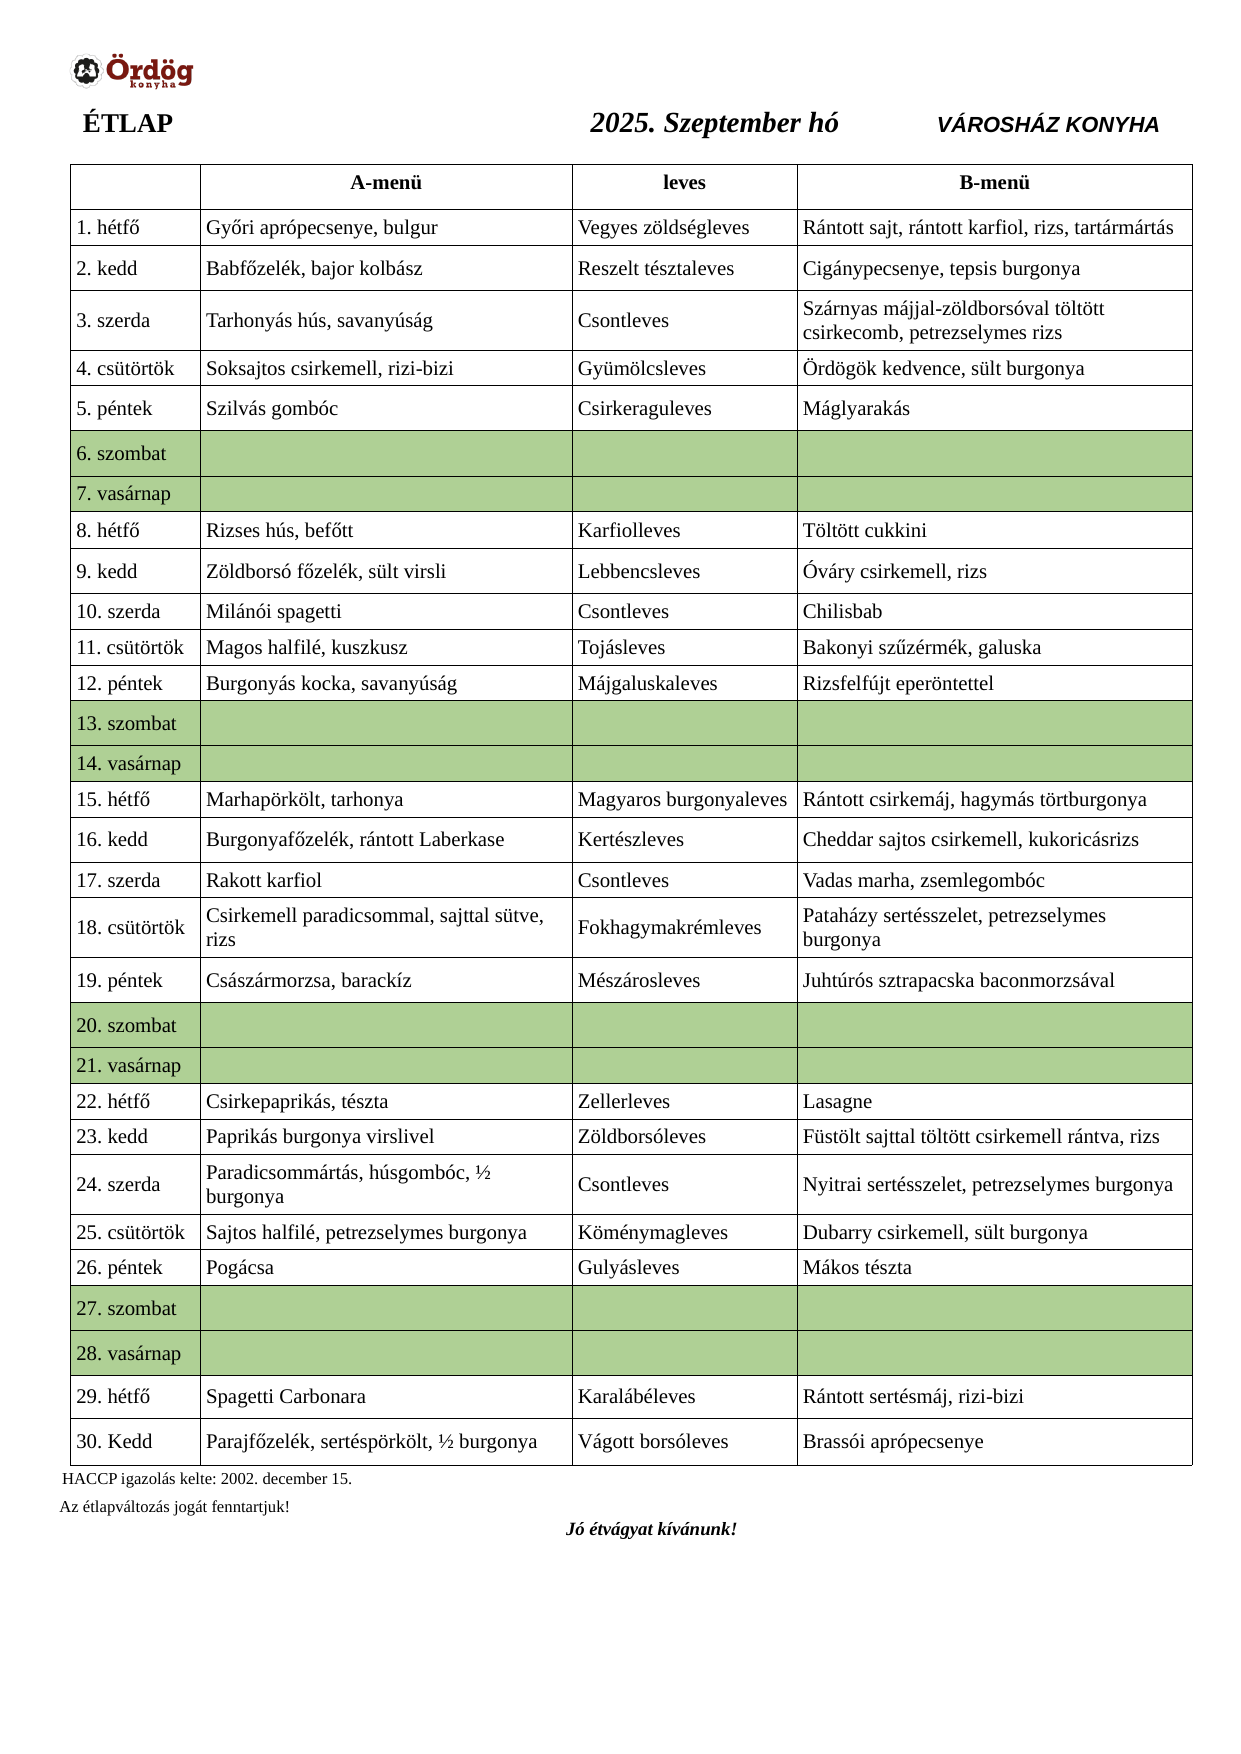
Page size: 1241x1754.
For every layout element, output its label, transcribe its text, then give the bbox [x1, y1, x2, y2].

table_cell [798, 431, 1192, 476]
table_cell Parajfőzelék, sertéspörkölt, ½ burgonya [201, 1419, 572, 1465]
table_cell Csirkeraguleves [573, 386, 797, 430]
table_cell [201, 701, 572, 745]
table_cell [201, 1286, 572, 1330]
table_cell 22. hétfő [71, 1084, 200, 1118]
table_cell Lebbencsleves [573, 549, 797, 593]
table_cell Paprikás burgonya virslivel [201, 1120, 572, 1154]
table_cell Csontleves [573, 863, 797, 897]
table_cell Máglyarakás [798, 386, 1192, 430]
table_cell Vadas marha, zsemlegombóc [798, 863, 1192, 897]
table_cell 19. péntek [71, 958, 200, 1002]
table_cell Babfőzelék, bajor kolbász [201, 246, 572, 290]
table_cell [573, 1048, 797, 1083]
table_cell [201, 1048, 572, 1083]
table_cell Kertészleves [573, 818, 797, 862]
table_cell Reszelt tésztaleves [573, 246, 797, 290]
table_cell [573, 1331, 797, 1375]
table_cell 17. szerda [71, 863, 200, 897]
table_cell 27. szombat [71, 1286, 200, 1330]
table_header leves [573, 165, 797, 209]
table_cell Köménymagleves [573, 1215, 797, 1249]
table_cell 8. hétfő [71, 512, 200, 548]
table_cell Óváry csirkemell, rizs [798, 549, 1192, 593]
table_cell 7. vasárnap [71, 477, 200, 511]
table_cell [573, 477, 797, 511]
table_cell Vegyes zöldségleves [573, 210, 797, 245]
table_cell Burgonyafőzelék, rántott Laberkase [201, 818, 572, 862]
table_cell Rántott sertésmáj, rizi-bizi [798, 1376, 1192, 1417]
table_cell Csontleves [573, 1155, 797, 1214]
table_cell Karalábéleves [573, 1376, 797, 1417]
table_cell Rizses hús, befőtt [201, 512, 572, 548]
table_cell 20. szombat [71, 1003, 200, 1047]
table_cell 28. vasárnap [71, 1331, 200, 1375]
table_cell Lasagne [798, 1084, 1192, 1118]
table_cell [798, 477, 1192, 511]
table_cell Cigánypecsenye, tepsis burgonya [798, 246, 1192, 290]
table_cell 15. hétfő [71, 782, 200, 817]
table_cell [798, 701, 1192, 745]
table_cell Gyümölcsleves [573, 351, 797, 385]
table_cell [201, 1003, 572, 1047]
picture [68, 52, 194, 91]
table_cell 18. csütörtök [71, 898, 200, 957]
table_cell Tojásleves [573, 630, 797, 664]
table_cell Nyitrai sertésszelet, petrezselymes burgonya [798, 1155, 1192, 1214]
table_cell 10. szerda [71, 594, 200, 629]
table_cell Májgaluskaleves [573, 666, 797, 700]
table_cell 16. kedd [71, 818, 200, 862]
table_cell Milánói spagetti [201, 594, 572, 629]
table_cell Mészárosleves [573, 958, 797, 1002]
table_cell [573, 701, 797, 745]
table_cell Bakonyi szűzérmék, galuska [798, 630, 1192, 664]
table_cell [201, 1331, 572, 1375]
table_cell Rizsfelfújt eperöntettel [798, 666, 1192, 700]
table_cell Soksajtos csirkemell, rizi-bizi [201, 351, 572, 385]
table_cell Magyaros burgonyaleves [573, 782, 797, 817]
table_cell Gulyásleves [573, 1250, 797, 1285]
table_header A-menü [201, 165, 572, 209]
table_cell Rántott csirkemáj, hagymás törtburgonya [798, 782, 1192, 817]
table_cell Pataházy sertésszelet, petrezselymes burgonya [798, 898, 1192, 957]
table_cell Zellerleves [573, 1084, 797, 1118]
table_cell Juhtúrós sztrapacska baconmorzsával [798, 958, 1192, 1002]
table_cell [201, 477, 572, 511]
table_header [71, 165, 200, 209]
table_cell Spagetti Carbonara [201, 1376, 572, 1417]
table_cell 6. szombat [71, 431, 200, 476]
table_cell 30. Kedd [71, 1419, 200, 1465]
table_cell Csontleves [573, 594, 797, 629]
table_cell 9. kedd [71, 549, 200, 593]
table_cell Chilisbab [798, 594, 1192, 629]
table_cell Zöldborsó főzelék, sült virsli [201, 549, 572, 593]
table_cell Pogácsa [201, 1250, 572, 1285]
table_cell Magos halfilé, kuszkusz [201, 630, 572, 664]
table_cell 13. szombat [71, 701, 200, 745]
table_cell Császármorzsa, barackíz [201, 958, 572, 1002]
table_cell Marhapörkölt, tarhonya [201, 782, 572, 817]
table_cell Töltött cukkini [798, 512, 1192, 548]
table_cell 5. péntek [71, 386, 200, 430]
table_cell Szilvás gombóc [201, 386, 572, 430]
table_cell [798, 1331, 1192, 1375]
table_cell Rántott sajt, rántott karfiol, rizs, tartármártás [798, 210, 1192, 245]
table_cell [573, 1286, 797, 1330]
table_cell 11. csütörtök [71, 630, 200, 664]
table_cell [798, 1048, 1192, 1083]
table_cell 12. péntek [71, 666, 200, 700]
table_cell Dubarry csirkemell, sült burgonya [798, 1215, 1192, 1249]
table_cell 26. péntek [71, 1250, 200, 1285]
table_cell 24. szerda [71, 1155, 200, 1214]
table_cell Paradicsommártás, húsgombóc, ½ burgonya [201, 1155, 572, 1214]
table_header B-menü [798, 165, 1192, 209]
text ÉTLAP 2025. Szeptember hó VÁROSHÁZ KONYHA [83, 105, 1240, 139]
table_cell Sajtos halfilé, petrezselymes burgonya [201, 1215, 572, 1249]
table_cell Rakott karfiol [201, 863, 572, 897]
table_cell Füstölt sajttal töltött csirkemell rántva, rizs [798, 1120, 1192, 1154]
table_cell Ördögök kedvence, sült burgonya [798, 351, 1192, 385]
table_cell Brassói aprópecsenye [798, 1419, 1192, 1465]
table_cell Zöldborsóleves [573, 1120, 797, 1154]
text HACCP igazolás kelte: 2002. december 15. [47, 1465, 1240, 1489]
table_cell [201, 431, 572, 476]
table_cell Cheddar sajtos csirkemell, kukoricásrizs [798, 818, 1192, 862]
table_cell 3. szerda [71, 291, 200, 350]
table_cell 21. vasárnap [71, 1048, 200, 1083]
table_cell 29. hétfő [71, 1376, 200, 1417]
table_cell 25. csütörtök [71, 1215, 200, 1249]
text Az étlapváltozás jogát fenntartjuk! [47, 1489, 1240, 1518]
table_cell Fokhagymakrémleves [573, 898, 797, 957]
table_cell 14. vasárnap [71, 746, 200, 781]
table_cell [573, 431, 797, 476]
table_cell Mákos tészta [798, 1250, 1192, 1285]
table_cell [798, 746, 1192, 781]
table_cell Győri aprópecsenye, bulgur [201, 210, 572, 245]
table_cell Karfiolleves [573, 512, 797, 548]
table_cell 4. csütörtök [71, 351, 200, 385]
table_cell Csirkemell paradicsommal, sajttal sütve, rizs [201, 898, 572, 957]
table_cell 2. kedd [71, 246, 200, 290]
table_cell [798, 1286, 1192, 1330]
table_cell Tarhonyás hús, savanyúság [201, 291, 572, 350]
table_cell Csontleves [573, 291, 797, 350]
table_cell Csirkepaprikás, tészta [201, 1084, 572, 1118]
text Jó étvágyat kívánunk! [65, 1518, 1240, 1539]
table_cell Burgonyás kocka, savanyúság [201, 666, 572, 700]
table_cell 23. kedd [71, 1120, 200, 1154]
table_cell Szárnyas májjal-zöldborsóval töltött csirkecomb, petrezselymes rizs [798, 291, 1192, 350]
table_cell [798, 1003, 1192, 1047]
table_cell Vágott borsóleves [573, 1419, 797, 1465]
table_cell 1. hétfő [71, 210, 200, 245]
table_cell [573, 1003, 797, 1047]
table_cell [573, 746, 797, 781]
table_cell [201, 746, 572, 781]
